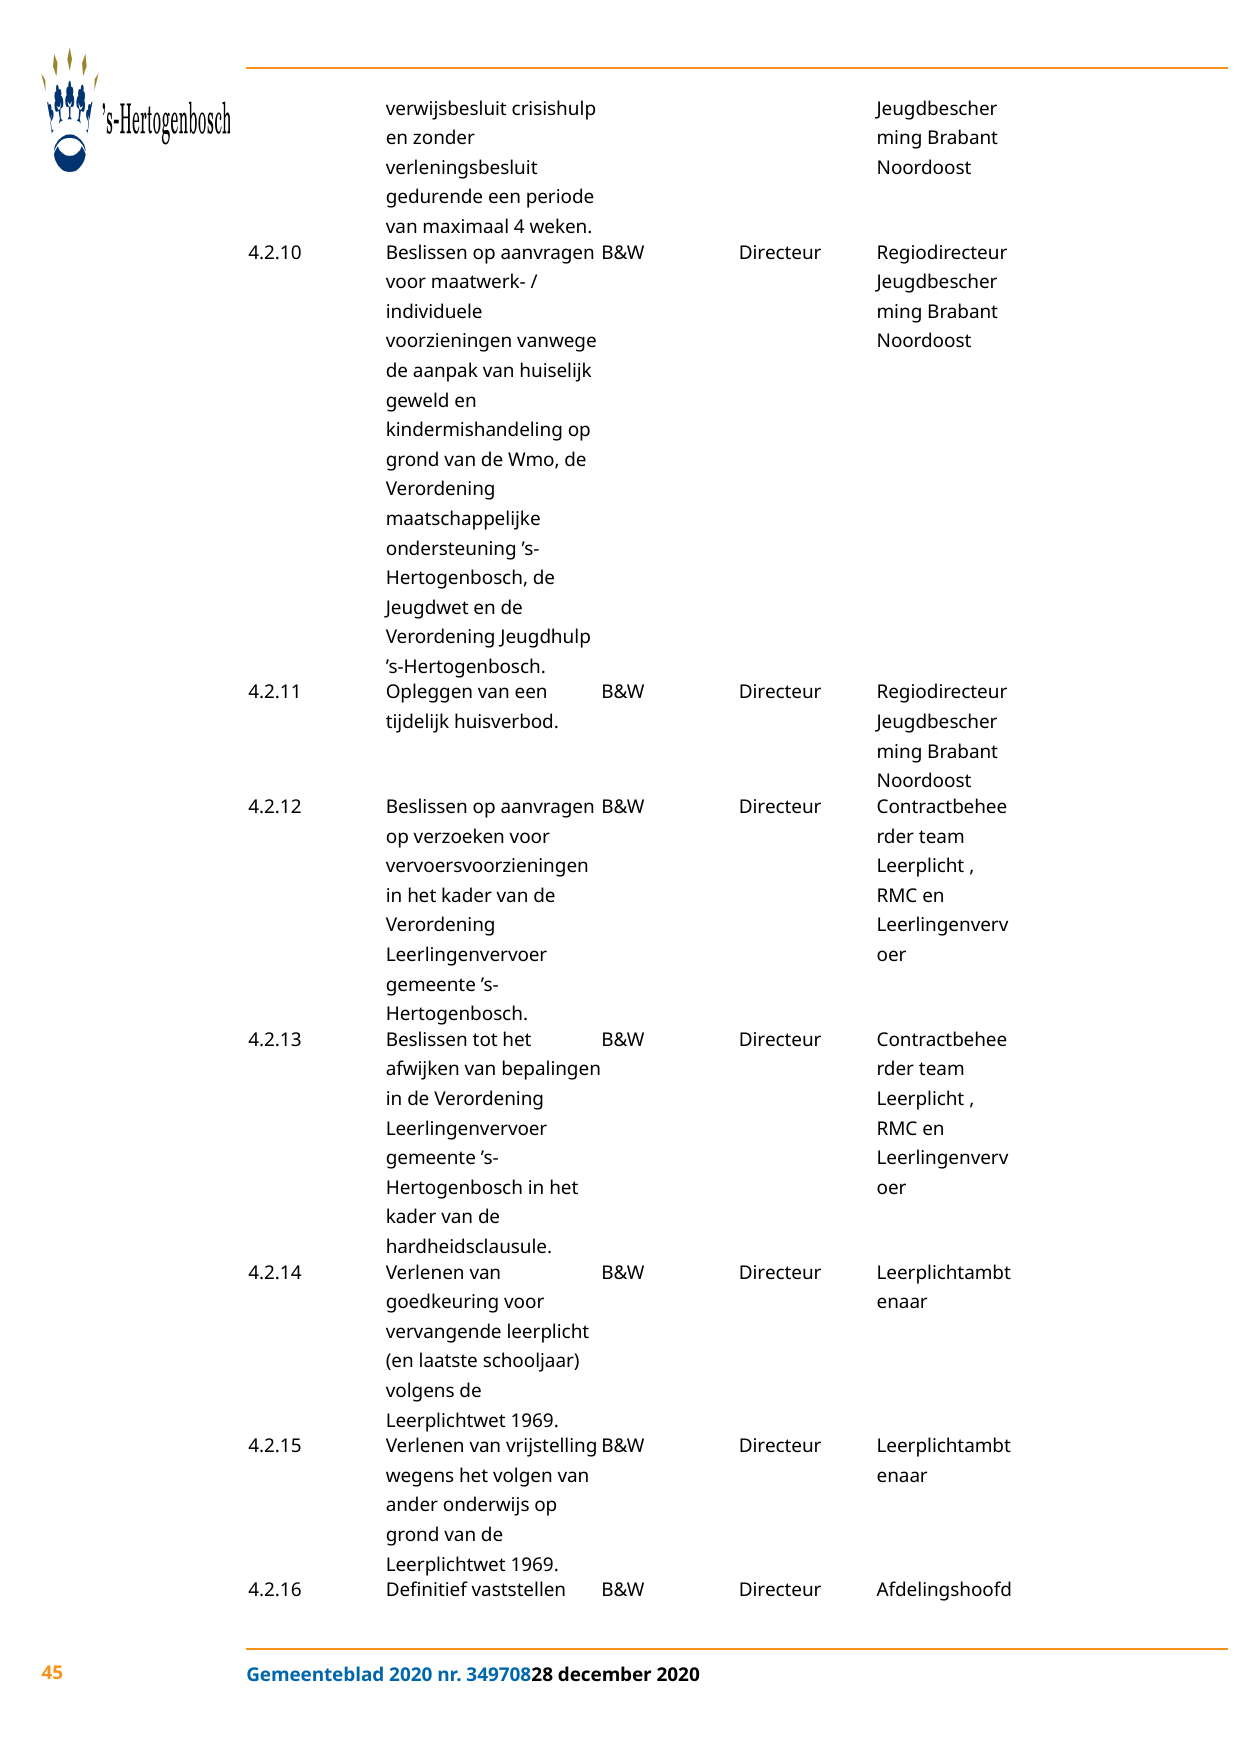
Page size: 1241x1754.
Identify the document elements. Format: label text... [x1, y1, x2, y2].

table_cell 4.2.11 [248, 679, 386, 793]
table_cell 4.2.15 [248, 1433, 386, 1577]
table_cell Opleggen van een tijdelijk huisverbod. [386, 679, 601, 793]
table_cell Leerplichtambtenaar [876, 1259, 1014, 1432]
table_cell [739, 95, 876, 239]
table_cell Verlenen van goedkeuring voor vervangende leerplicht (en laatste schooljaar) volgens de Leerplichtwet 1969. [386, 1259, 601, 1432]
table_cell [1014, 95, 1152, 239]
table_cell B&W [601, 1577, 739, 1602]
table_cell Directeur [739, 793, 876, 1026]
table_cell B&W [601, 1259, 739, 1432]
table_cell Beslissen op aanvragen op verzoeken voor vervoersvoorzieningen in het kader van de Verordening Leerlingenvervoer gemeente ’s-Hertogenbosch. [386, 793, 601, 1026]
table_cell [1014, 239, 1152, 679]
table_cell [1014, 1577, 1152, 1602]
table_cell Beslissen op aanvragen voor maatwerk- / individuele voorzieningen vanwege de aanpak van huiselijk geweld en kindermishandeling op grond van de Wmo, de Verordening maatschappelijke ondersteuning ’s-Hertogenbosch, de Jeugdwet en de Verordening Jeugdhulp ’s-Hertogenbosch. [386, 239, 601, 679]
table_cell [1014, 1259, 1152, 1432]
table_cell B&W [601, 679, 739, 793]
table_cell 4.2.10 [248, 239, 386, 679]
table_cell Contractbeheerder team Leerplicht , RMC en Leerlingenvervoer [876, 793, 1014, 1026]
table_cell [1014, 679, 1152, 793]
table_cell B&W [601, 1433, 739, 1577]
table_cell [248, 95, 386, 239]
table_cell Afdelingshoofd [876, 1577, 1014, 1602]
table_cell Directeur [739, 239, 876, 679]
table_cell B&W [601, 1026, 739, 1259]
table_cell Directeur [739, 1259, 876, 1432]
table_cell 4.2.13 [248, 1026, 386, 1259]
table_cell 4.2.12 [248, 793, 386, 1026]
table_cell verwijsbesluit crisishulp en zonder verleningsbesluit gedurende een periode van maximaal 4 weken. [386, 95, 601, 239]
table_cell [601, 95, 739, 239]
table_cell Directeur [739, 1433, 876, 1577]
table_cell Jeugdbescherming Brabant Noordoost [876, 95, 1014, 239]
table_cell 4.2.16 [248, 1577, 386, 1602]
table_cell 4.2.14 [248, 1259, 386, 1432]
table_cell Leerplichtambtenaar [876, 1433, 1014, 1577]
table_cell Regiodirecteur Jeugdbescherming Brabant Noordoost [876, 239, 1014, 679]
table_cell Regiodirecteur Jeugdbescherming Brabant Noordoost [876, 679, 1014, 793]
table_cell Contractbeheerder team Leerplicht , RMC en Leerlingenvervoer [876, 1026, 1014, 1259]
table_cell Directeur [739, 1026, 876, 1259]
table_cell [1014, 1433, 1152, 1577]
table_cell [1014, 793, 1152, 1026]
table_cell Beslissen tot het afwijken van bepalingen in de Verordening Leerlingenvervoer gemeente ’s-Hertogenbosch in het kader van de hardheidsclausule. [386, 1026, 601, 1259]
table_cell B&W [601, 239, 739, 679]
table_cell Definitief vaststellen [386, 1577, 601, 1602]
table_cell B&W [601, 793, 739, 1026]
picture [41, 47, 231, 172]
table_cell Verlenen van vrijstelling wegens het volgen van ander onderwijs op grond van de Leerplichtwet 1969. [386, 1433, 601, 1577]
table_cell [1014, 1026, 1152, 1259]
table_cell Directeur [739, 679, 876, 793]
table_cell Directeur [739, 1577, 876, 1602]
